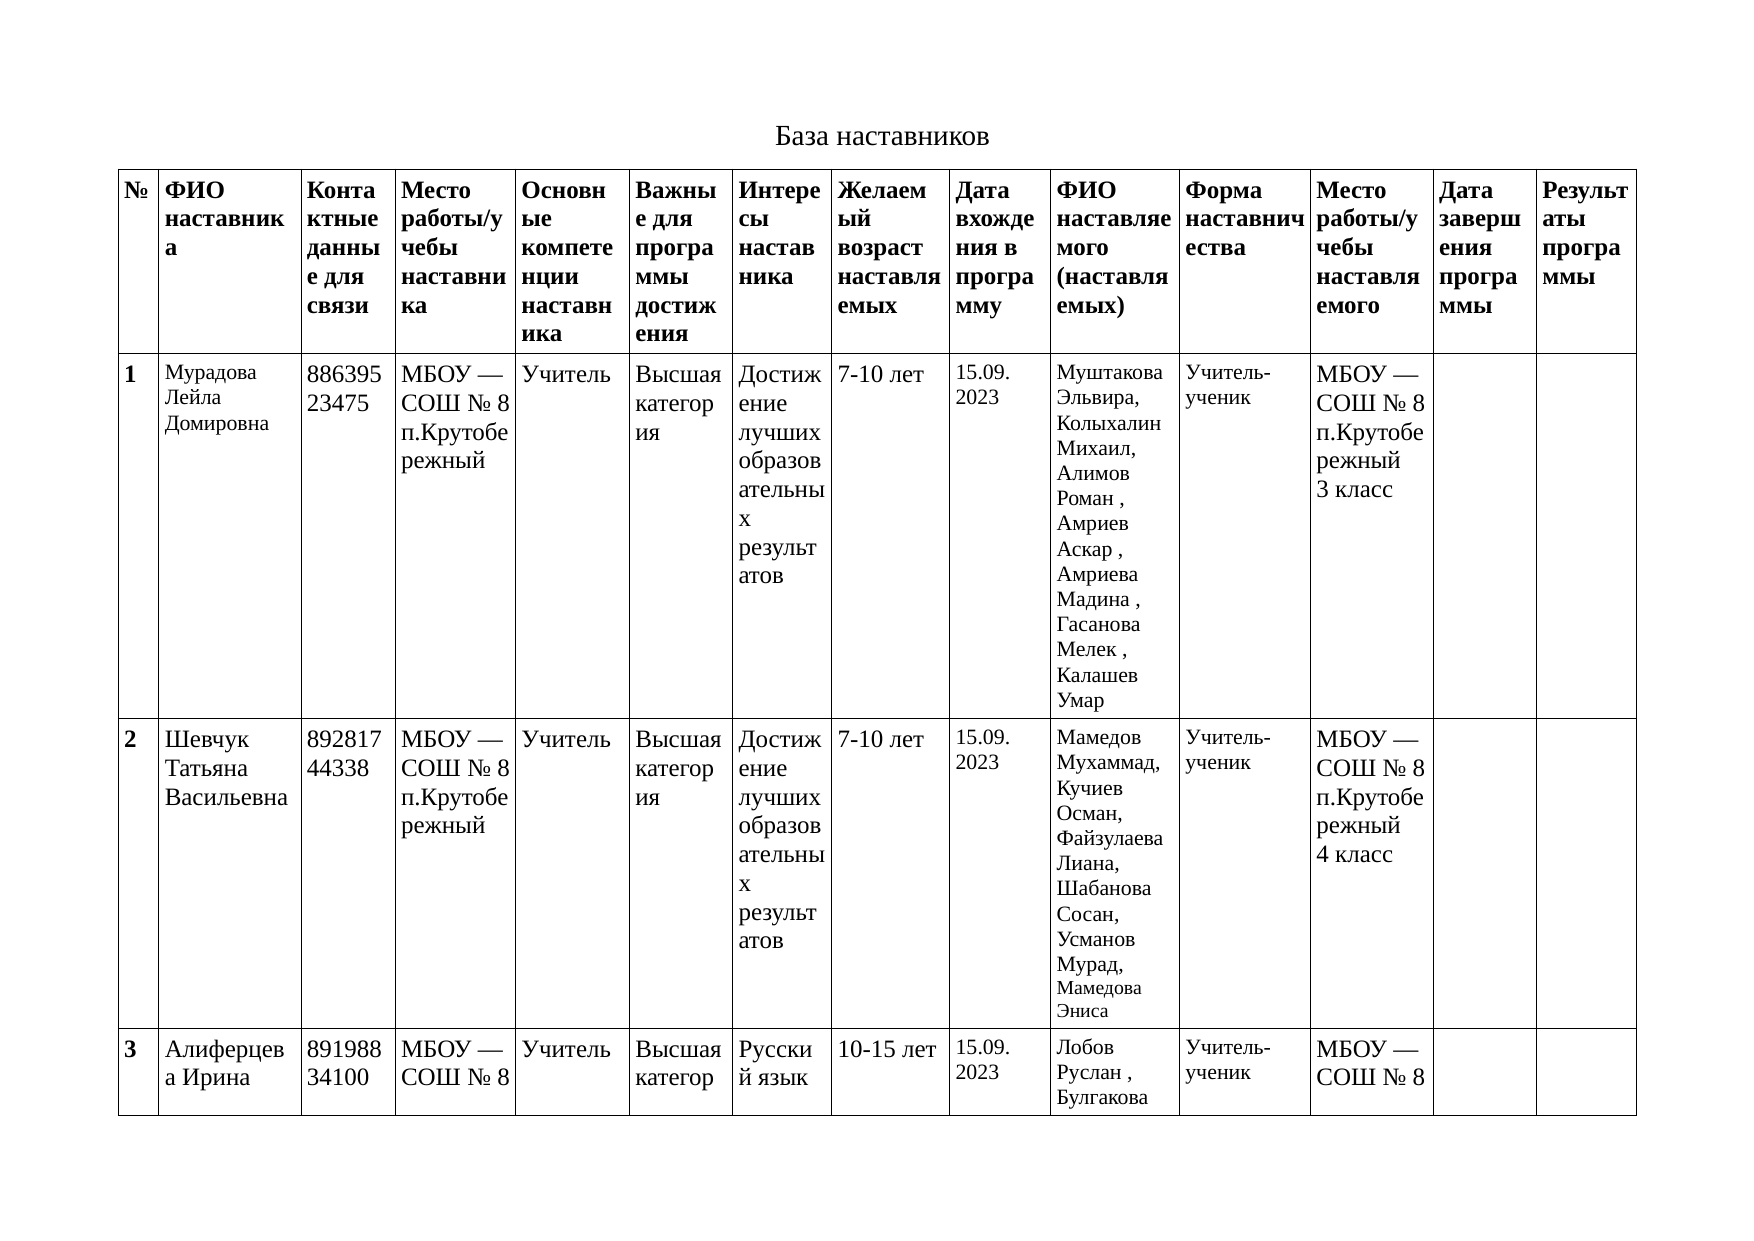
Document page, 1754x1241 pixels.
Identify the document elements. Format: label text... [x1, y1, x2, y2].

table_header Дата завершения программы [1434, 170, 1536, 353]
table_header Место работы/учебы наставника [396, 170, 515, 353]
table_header ФИО наставляемого (наставляемых) [1051, 170, 1179, 353]
table_cell 89198834100 [302, 1029, 395, 1115]
table_cell 2 [119, 719, 158, 1027]
table_cell Учитель [516, 354, 629, 718]
table_cell 7-10 лет [832, 719, 949, 1027]
table_cell [1537, 354, 1636, 718]
table_cell Учитель [516, 719, 629, 1027]
table_cell Мурадова Лейла Домировна [159, 354, 301, 718]
table_cell [1434, 719, 1536, 1027]
table_cell МБОУ — СОШ № 8 [396, 1029, 515, 1115]
table_cell Достижение лучших образовательных результатов [733, 354, 831, 718]
table_header ФИО наставника [159, 170, 301, 353]
table_cell МБОУ — СОШ № 8 п.Крутобережный [396, 719, 515, 1027]
table_cell 1 [119, 354, 158, 718]
table_header Желаемый возраст наставляемых [832, 170, 949, 353]
table_cell 88639523475 [302, 354, 395, 718]
table_header Контактные данные для связи [302, 170, 395, 353]
table_cell Муштакова Эльвира, Колыхалин Михаил, Алимов Роман , Амриев Аскар , Амриева Мадина , Гасанова Мелек , Калашев Умар [1051, 354, 1179, 718]
table_cell Лобов Руслан , Булгакова [1051, 1029, 1179, 1115]
table_cell [1537, 719, 1636, 1027]
table_header Дата вхождения в программу [950, 170, 1050, 353]
table_header Основные компетенции наставника [516, 170, 629, 353]
table_cell [1434, 1029, 1536, 1115]
table_header Место работы/учебы наставляемого [1311, 170, 1433, 353]
table_cell 10-15 лет [832, 1029, 949, 1115]
table_cell 15.09. 2023 [950, 1029, 1050, 1115]
table_cell Алиферцева Ирина [159, 1029, 301, 1115]
table_cell Учитель [516, 1029, 629, 1115]
table_cell Мамедов Мухаммад, Кучиев Осман, Файзулаева Лиана, Шабанова Сосан, Усманов Мурад, Мамедова Эниса [1051, 719, 1179, 1027]
table_cell 89281744338 [302, 719, 395, 1027]
table_header Результаты программы [1537, 170, 1636, 353]
table_cell МБОУ — СОШ № 8 п.Крутобережный 4 класс [1311, 719, 1433, 1027]
table_cell Шевчук Татьяна Васильевна [159, 719, 301, 1027]
table_header № [119, 170, 158, 353]
table_cell 7-10 лет [832, 354, 949, 718]
table_header Интересы наставника [733, 170, 831, 353]
table_cell 15.09. 2023 [950, 354, 1050, 718]
table_cell 3 [119, 1029, 158, 1115]
table_cell Высшая категория [630, 719, 732, 1027]
table_cell МБОУ — СОШ № 8 п.Крутобережный 3 класс [1311, 354, 1433, 718]
table_cell Достижение лучших образовательных результатов [733, 719, 831, 1027]
table_cell 15.09. 2023 [950, 719, 1050, 1027]
table_cell Учитель-ученик [1180, 1029, 1310, 1115]
table_cell Высшая категор [630, 1029, 732, 1115]
table_cell Высшая категория [630, 354, 732, 718]
table_cell Русский язык [733, 1029, 831, 1115]
table_cell Учитель-ученик [1180, 719, 1310, 1027]
table_cell [1537, 1029, 1636, 1115]
table_header Форма наставничества [1180, 170, 1310, 353]
table_cell [1434, 354, 1536, 718]
table_cell МБОУ — СОШ № 8 [1311, 1029, 1433, 1115]
table_header Важные для программы достижения [630, 170, 732, 353]
table_cell МБОУ — СОШ № 8 п.Крутобережный [396, 354, 515, 718]
table_cell Учитель-ученик [1180, 354, 1310, 718]
text База наставников [118, 118, 1636, 152]
